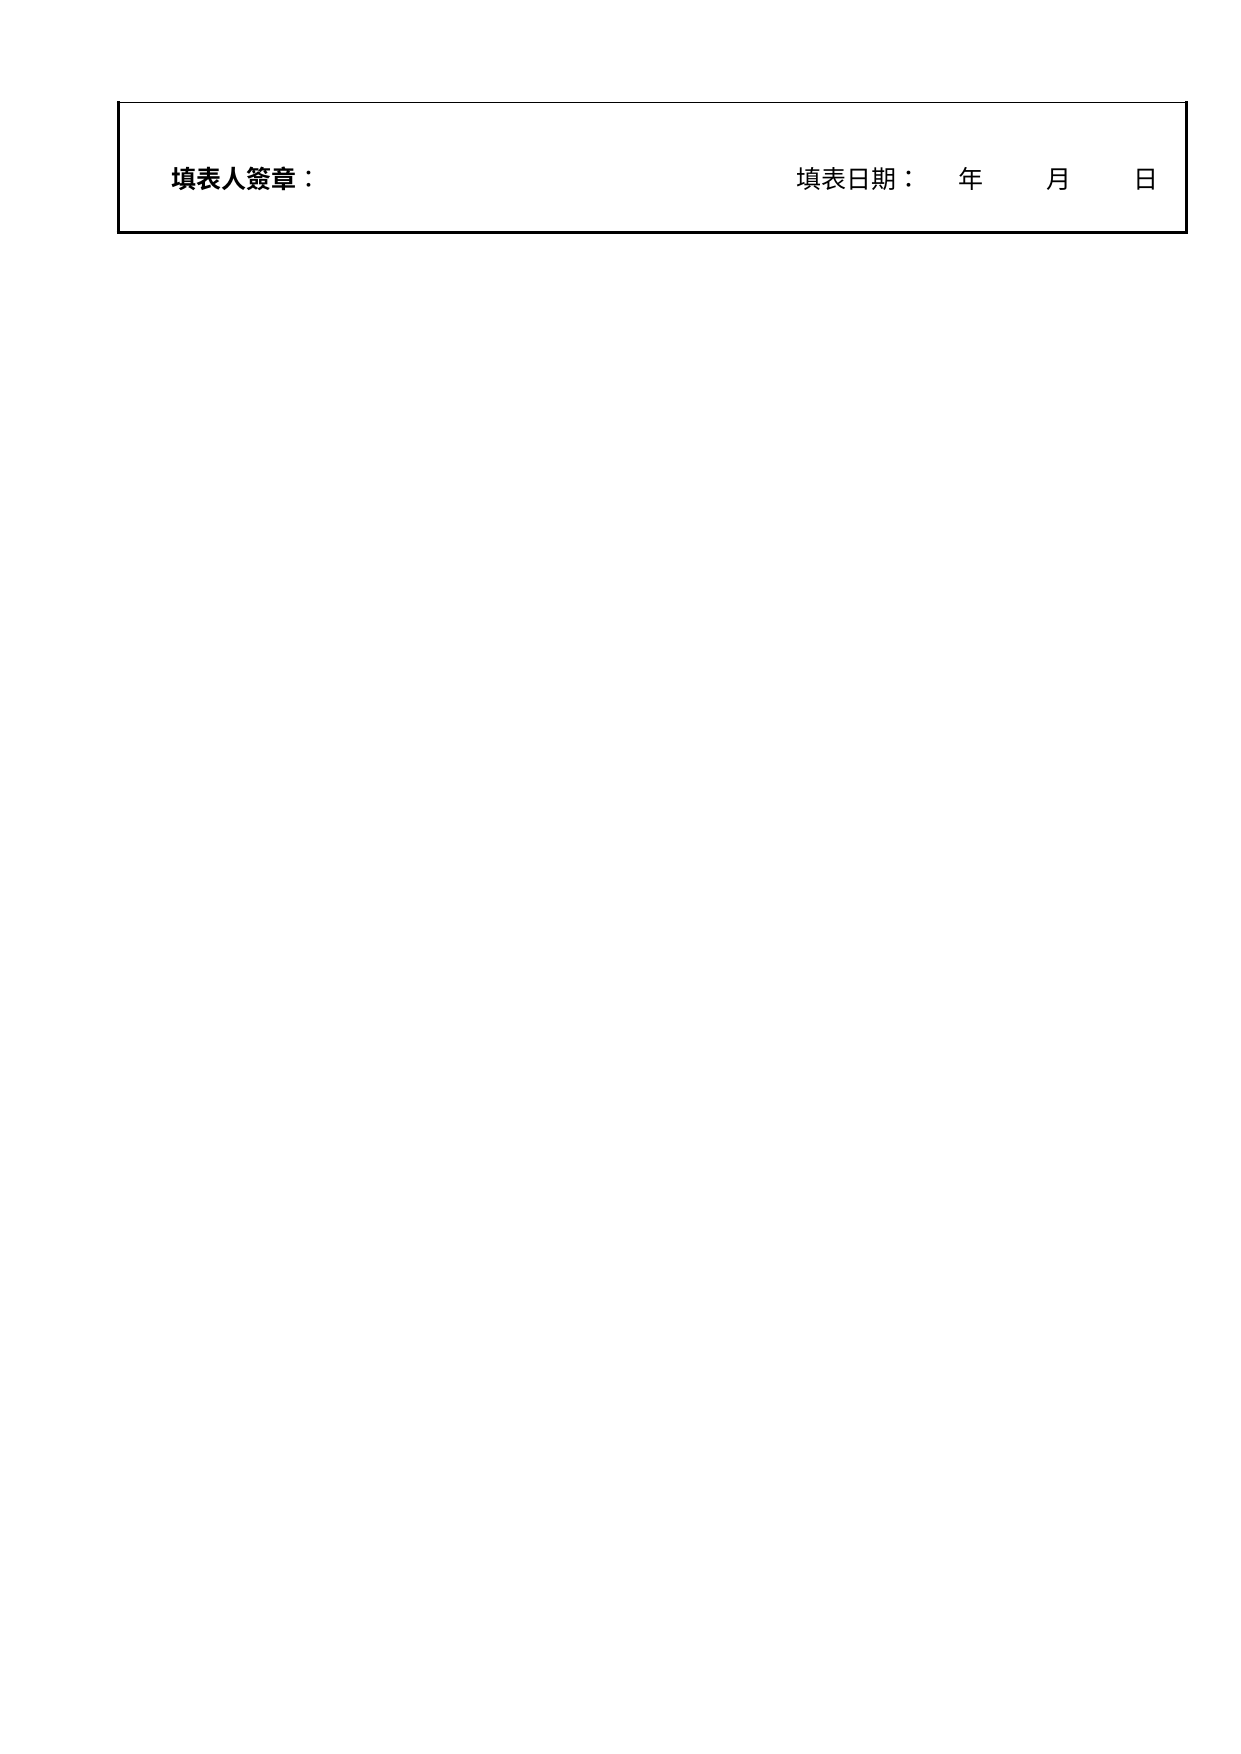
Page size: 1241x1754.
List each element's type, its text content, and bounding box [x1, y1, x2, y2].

table_cell 填表人簽章： 填表日期： 年 月 日 [120, 103, 1185, 231]
